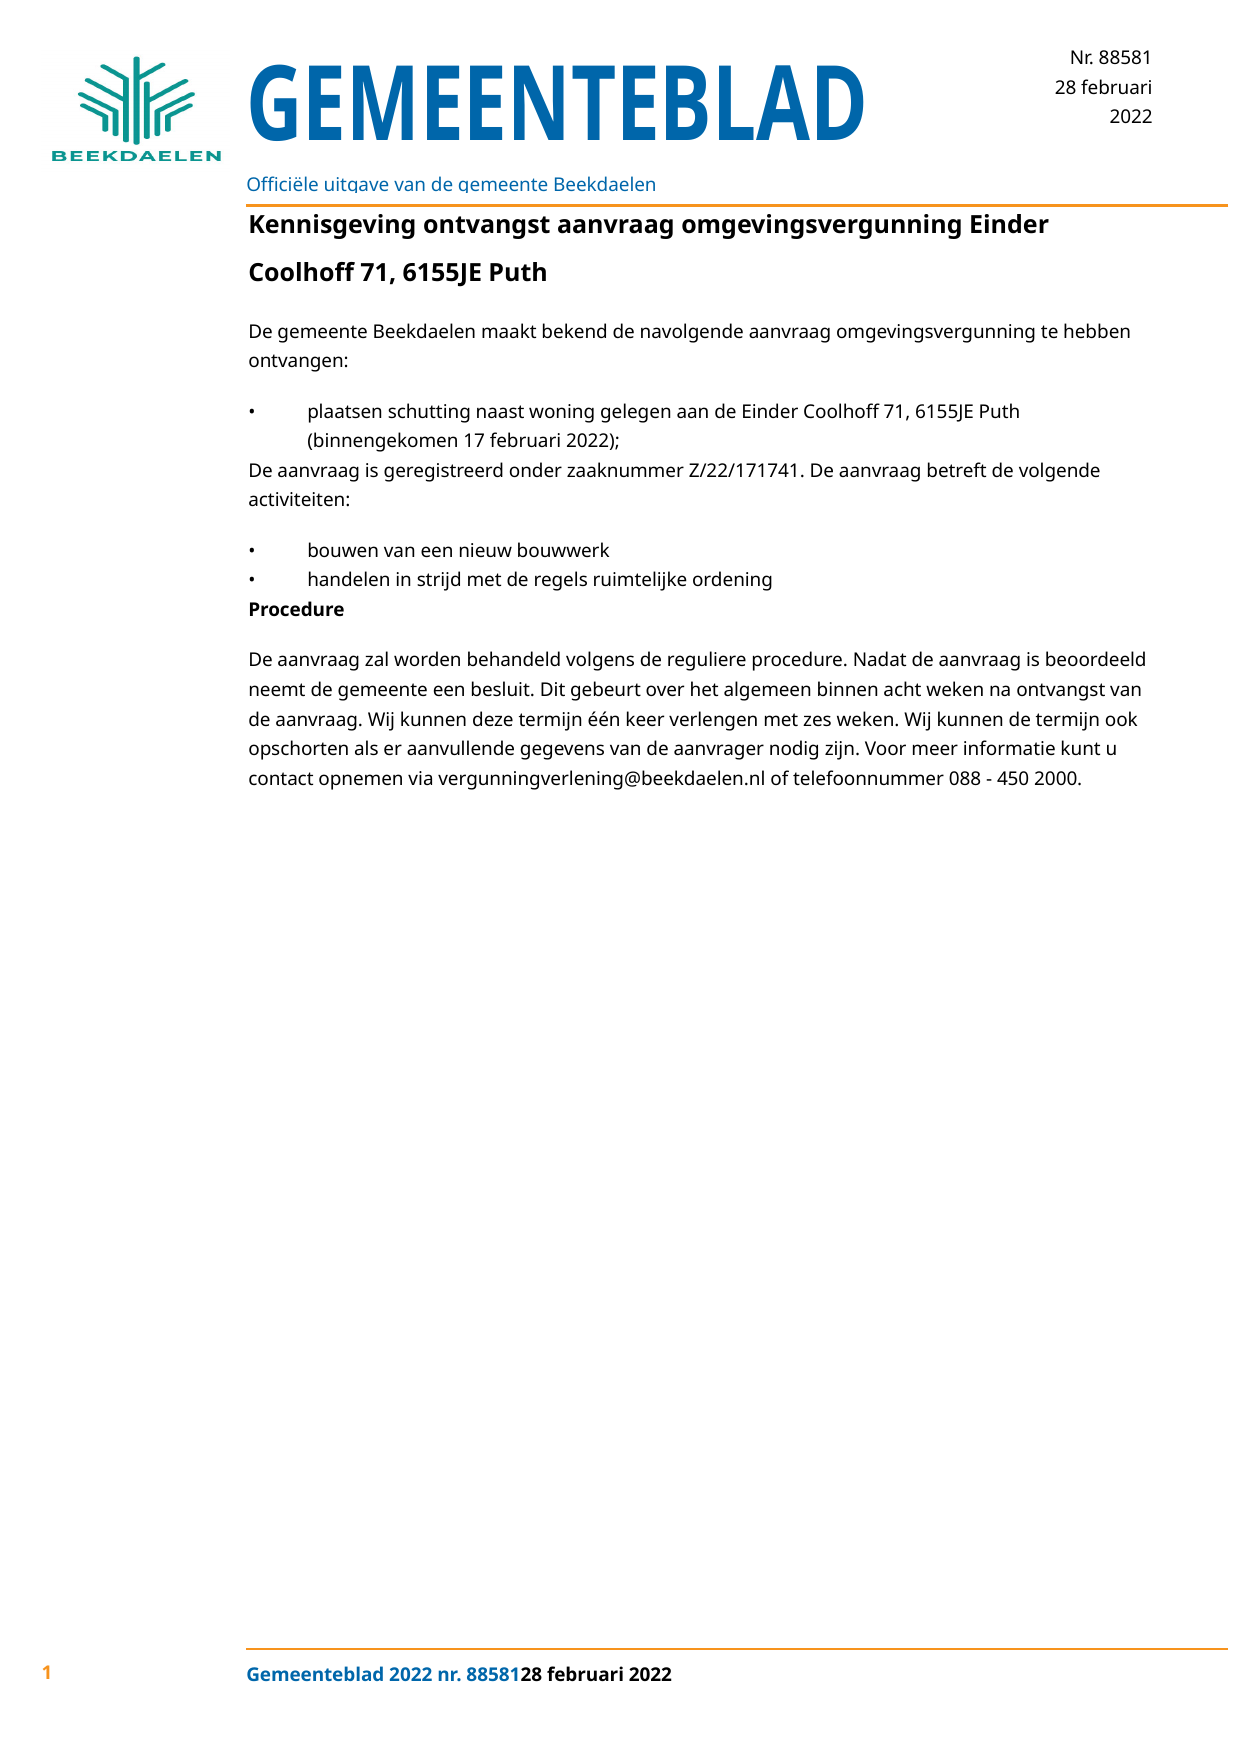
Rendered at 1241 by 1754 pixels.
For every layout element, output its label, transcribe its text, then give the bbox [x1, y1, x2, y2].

list handelen in strijd met de regels ruimtelijke ordening [248, 567, 1152, 592]
text De aanvraag is geregistreerd onder zaaknummer Z/22/171741. De aanvraag betreft de volgende activiteiten: [248, 457, 1152, 512]
picture [41, 47, 231, 172]
text De aanvraag zal worden behandeld volgens de reguliere procedure. Nadat de aanvraag is beoordeeld neemt de gemeente een besluit. Dit gebeurt over het algemeen binnen acht weken na ontvangst van de aanvraag. Wij kunnen deze termijn één keer verlengen met zes weken. Wij kunnen de termijn ook opschorten als er aanvullende gegevens van de aanvrager nodig zijn. Voor meer informatie kunt u contact opnemen via vergunningverlening@beekdaelen.nl of telefoonnummer 088 - 450 2000. [248, 647, 1152, 791]
list bouwen van een nieuw bouwwerk [248, 537, 1152, 563]
list plaatsen schutting naast woning gelegen aan de Einder Coolhoff 71, 6155JE Puth (binnengekomen 17 februari 2022); [248, 398, 1152, 453]
text Kennisgeving ontvangst aanvraag omgevingsvergunning Einder Coolhoff 71, 6155JE Puth [248, 207, 1152, 288]
text De gemeente Beekdaelen maakt bekend de navolgende aanvraag omgevingsvergunning te hebben ontvangen: [248, 318, 1152, 373]
text Procedure [248, 596, 1152, 622]
